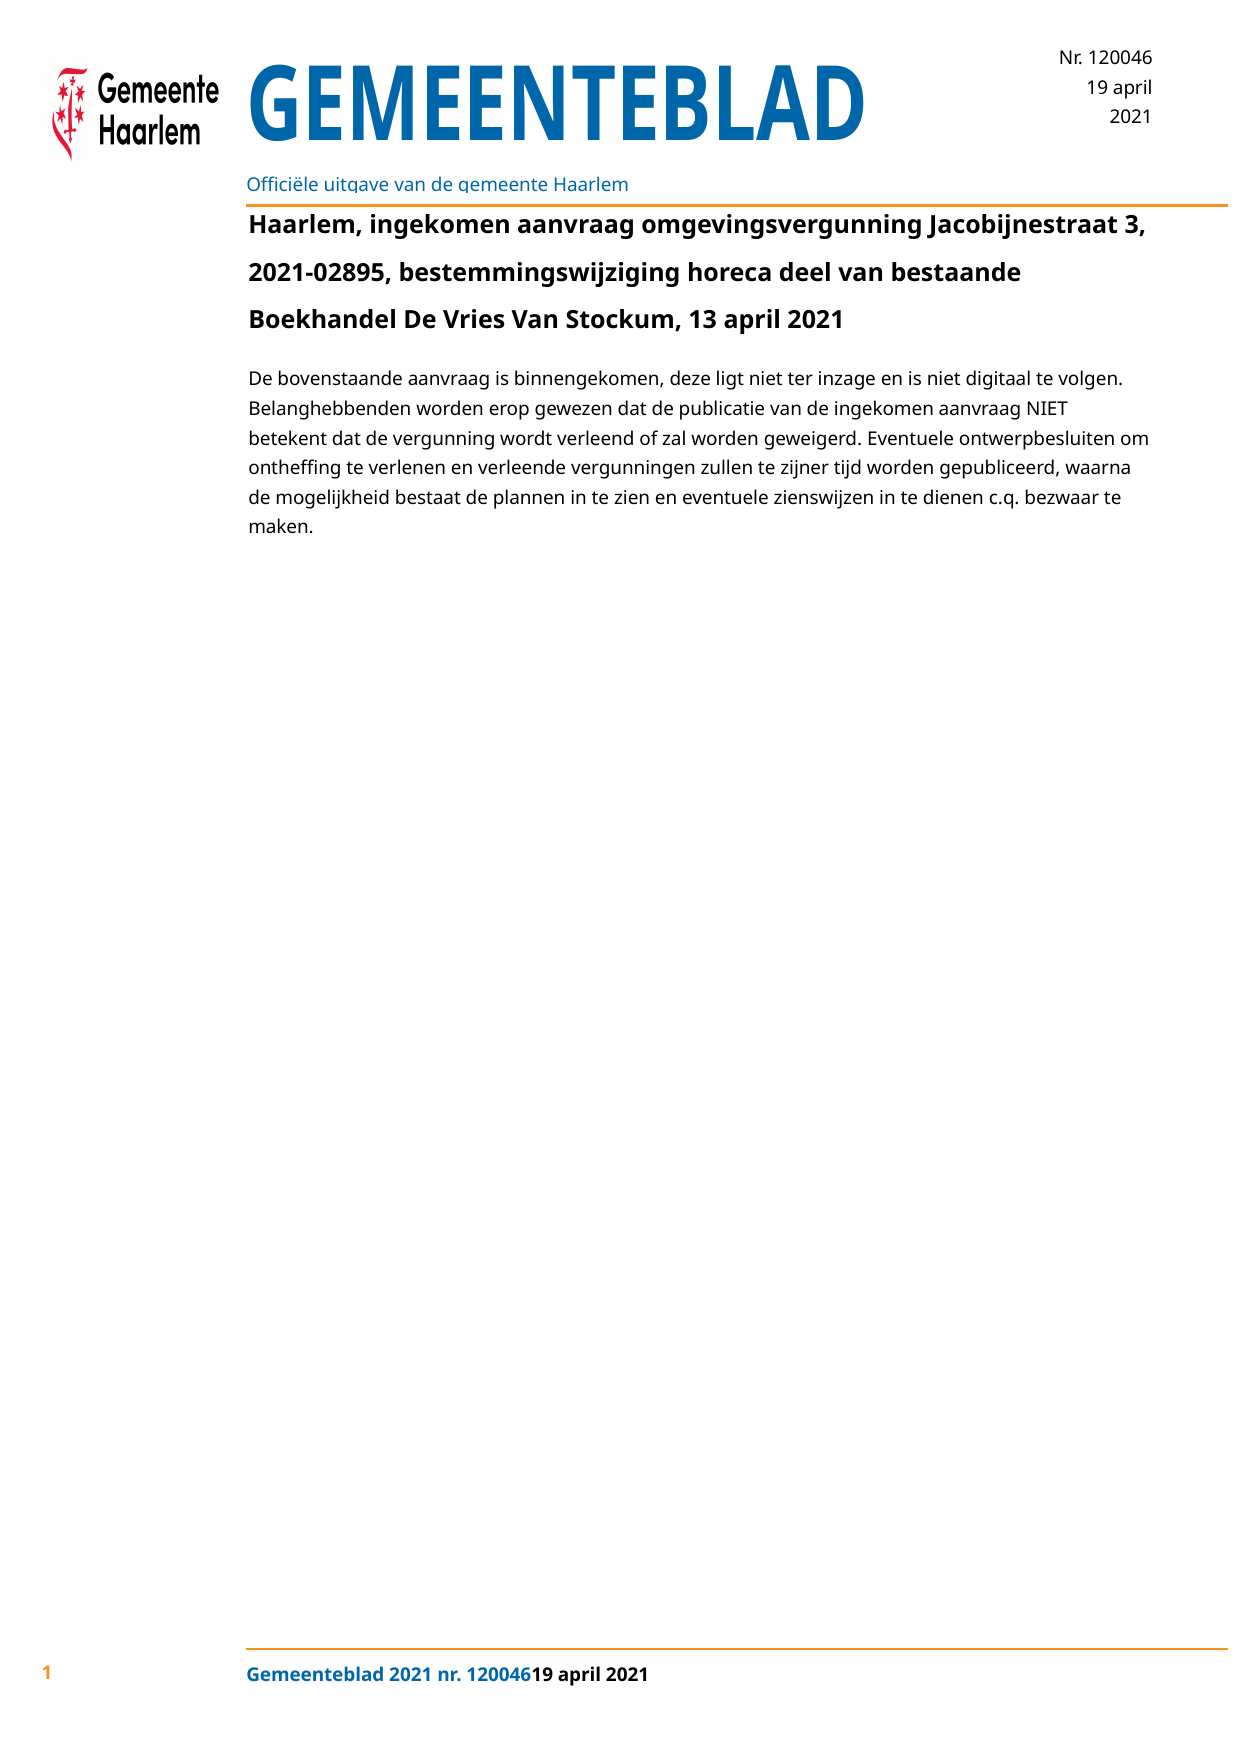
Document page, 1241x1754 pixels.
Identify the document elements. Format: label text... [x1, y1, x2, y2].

text Haarlem, ingekomen aanvraag omgevingsvergunning Jacobijnestraat 3, 2021-02895, bestemmingswijziging horeca deel van bestaande Boekhandel De Vries Van Stockum, 13 april 2021 [248, 207, 1152, 336]
text De bovenstaande aanvraag is binnengekomen, deze ligt niet ter inzage en is niet digitaal te volgen. Belanghebbenden worden erop gewezen dat de publicatie van de ingekomen aanvraag NIET betekent dat de vergunning wordt verleend of zal worden geweigerd. Eventuele ontwerpbesluiten om ontheffing te verlenen en verleende vergunningen zullen te zijner tijd worden gepubliceerd, waarna de mogelijkheid bestaat de plannen in te zien en eventuele zienswijzen in te dienen c.q. bezwaar te maken. [248, 366, 1152, 539]
picture [41, 47, 231, 172]
